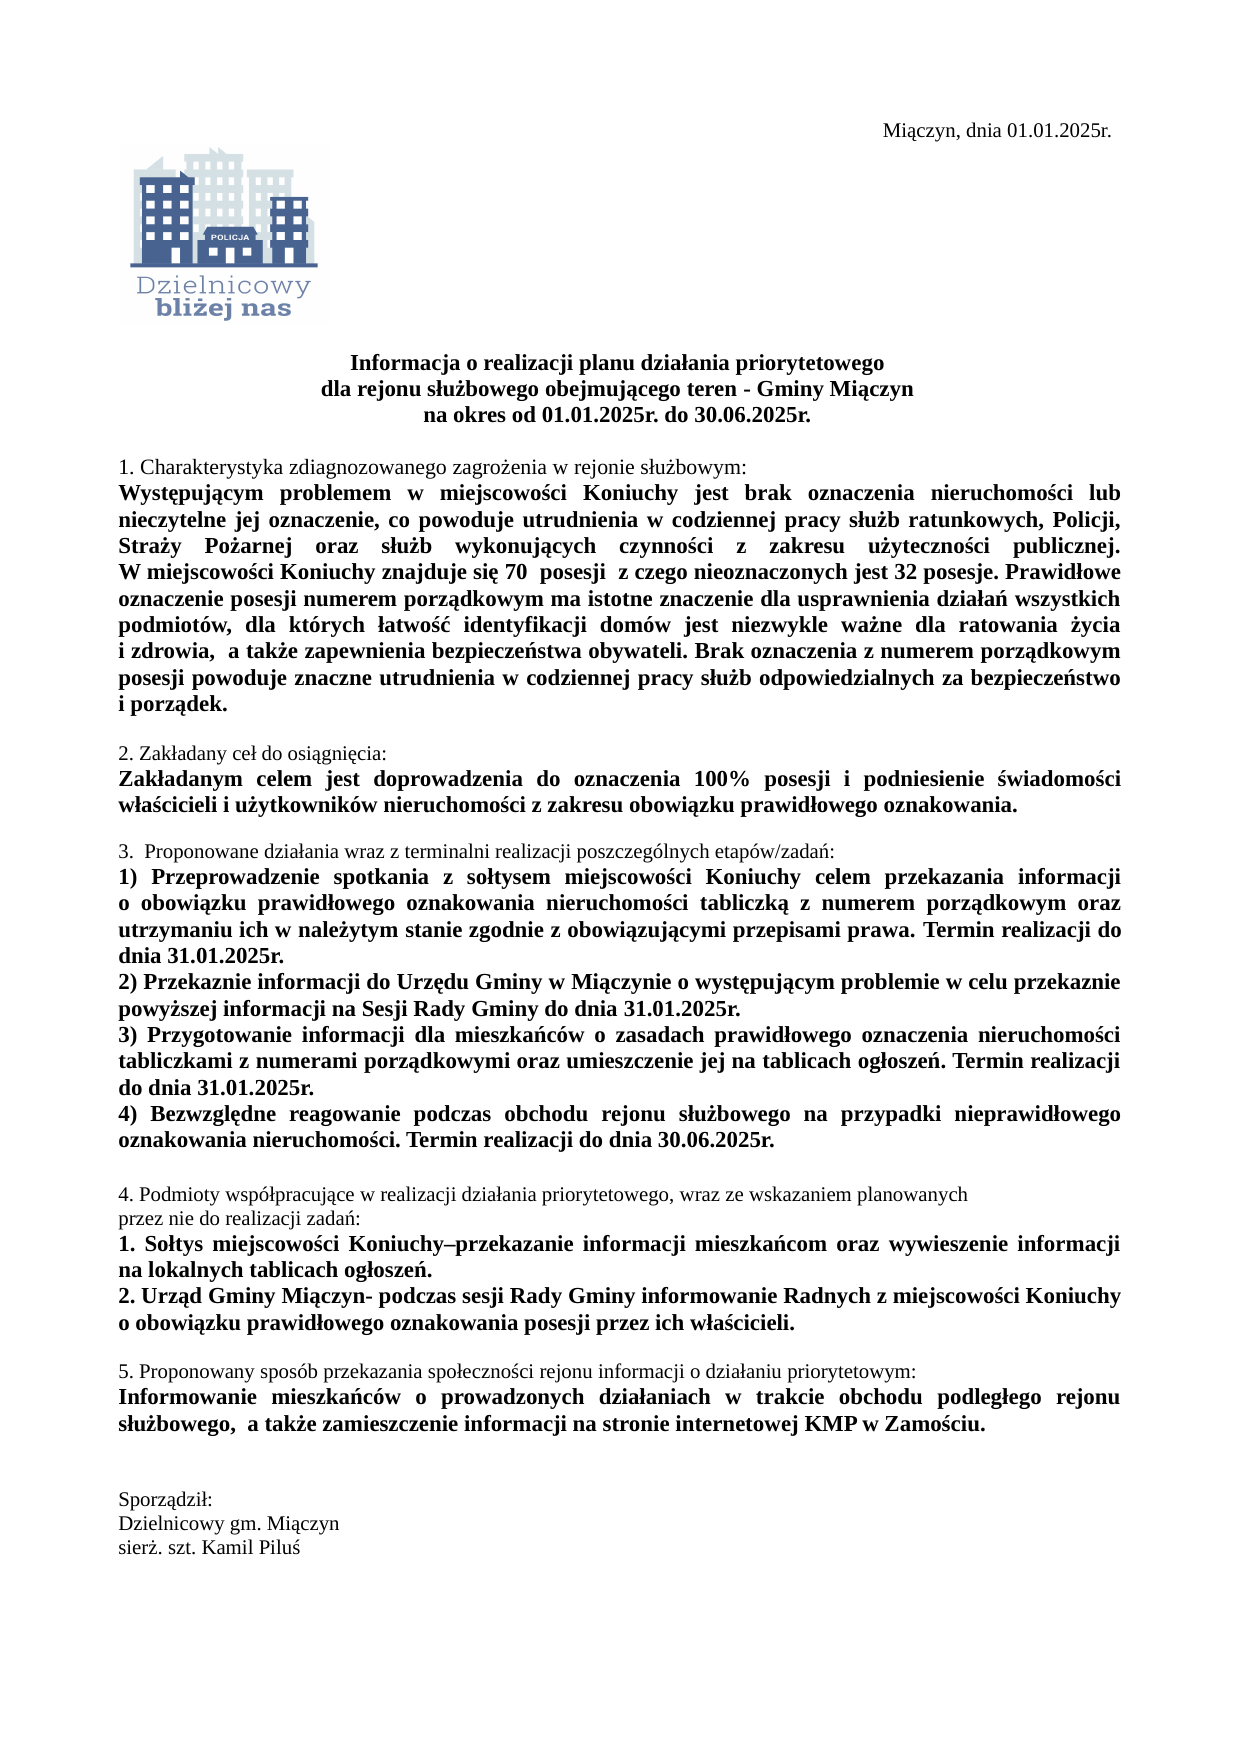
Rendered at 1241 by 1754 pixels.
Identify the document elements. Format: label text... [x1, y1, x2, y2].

text na okres od 01.01.2025r. do 30.06.2025r. [118, 401, 1122, 428]
text 1. Charakterystyka zdiagnozowanego zagrożenia w rejonie służbowym: [118, 454, 1122, 479]
text dla rejonu służbowego obejmującego teren - Gminy Miączyn [118, 375, 1122, 401]
text 4) Bezwzględne reagowanie podczas obchodu rejonu służbowego na przypadki nieprawidłowego oznakowania nieruchomości. Termin realizacji do dnia 30.06.2025r. [118, 1100, 1122, 1153]
text 3) Przygotowanie informacji dla mieszkańców o zasadach prawidłowego oznaczenia nieruchomości tabliczkami z numerami porządkowymi oraz umieszczenie jej na tablicach ogłoszeń. Termin realizacji do dnia 31.01.2025r. [118, 1021, 1122, 1100]
text Informacja o realizacji planu działania priorytetowego [118, 349, 1122, 375]
text 4. Podmioty współpracujące w realizacji działania priorytetowego, wraz ze wskazaniem planowanych przez nie do realizacji zadań: [118, 1182, 1122, 1230]
text 2. Zakładany ceł do osiągnięcia: [118, 741, 1122, 765]
text Zakładanym celem jest doprowadzenia do oznaczenia 100% posesji i podniesienie świadomości właścicieli i użytkowników nieruchomości z zakresu obowiązku prawidłowego oznakowania. [118, 765, 1122, 817]
text Informowanie mieszkańców o prowadzonych działaniach w trakcie obchodu podległego rejonu służbowego, a także zamieszczenie informacji na stronie internetowej KMP w Zamościu. [118, 1383, 1122, 1436]
text Dzielnicowy gm. Miączyn [118, 1511, 1122, 1534]
text 2) Przekaznie informacji do Urzędu Gminy w Miączynie o występującym problemie w celu przekaznie powyższej informacji na Sesji Rady Gminy do dnia 31.01.2025r. [118, 968, 1122, 1021]
text 5. Proponowany sposób przekazania społeczności rejonu informacji o działaniu priorytetowym: [118, 1359, 1122, 1383]
text sierż. szt. Kamil Piluś [118, 1534, 1122, 1559]
text 3. Proponowane działania wraz z terminalni realizacji poszczególnych etapów/zadań: [118, 839, 1122, 863]
text 2. Urząd Gminy Miączyn- podczas sesji Rady Gminy informowanie Radnych z miejscowości Koniuchy o obowiązku prawidłowego oznakowania posesji przez ich właścicieli. [118, 1282, 1122, 1335]
text Występującym problemem w miejscowości Koniuchy jest brak oznaczenia nieruchomości lub nieczytelne jej oznaczenie, co powoduje utrudnienia w codziennej pracy służb ratunkowych, Policji, Straży Pożarnej oraz służb wykonujących czynności z zakresu użyteczności publicznej. W miejscowości Koniuchy znajduje się 70 posesji z czego nieoznaczonych jest 32 posesje. Prawidłowe oznaczenie posesji numerem porządkowym ma istotne znaczenie dla usprawnienia działań wszystkich podmiotów, dla których łatwość identyfikacji domów jest niezwykle ważne dla ratowania życia i zdrowia, a także zapewnienia bezpieczeństwa obywateli. Brak oznaczenia z numerem porządkowym posesji powoduje znaczne utrudnienia w codziennej pracy służb odpowiedzialnych za bezpieczeństwo i porządek. [118, 479, 1122, 717]
text 1. Sołtys miejscowości Koniuchy–przekazanie informacji mieszkańcom oraz wywieszenie informacji na lokalnych tablicach ogłoszeń. [118, 1230, 1122, 1282]
text Miączyn, dnia 01.01.2025r. [118, 118, 1122, 142]
text Sporządził: [118, 1486, 1122, 1511]
text 1) Przeprowadzenie spotkania z sołtysem miejscowości Koniuchy celem przekazania informacji o obowiązku prawidłowego oznakowania nieruchomości tabliczką z numerem porządkowym oraz utrzymaniu ich w należytym stanie zgodnie z obowiązującymi przepisami prawa. Termin realizacji do dnia 31.01.2025r. [118, 863, 1122, 968]
